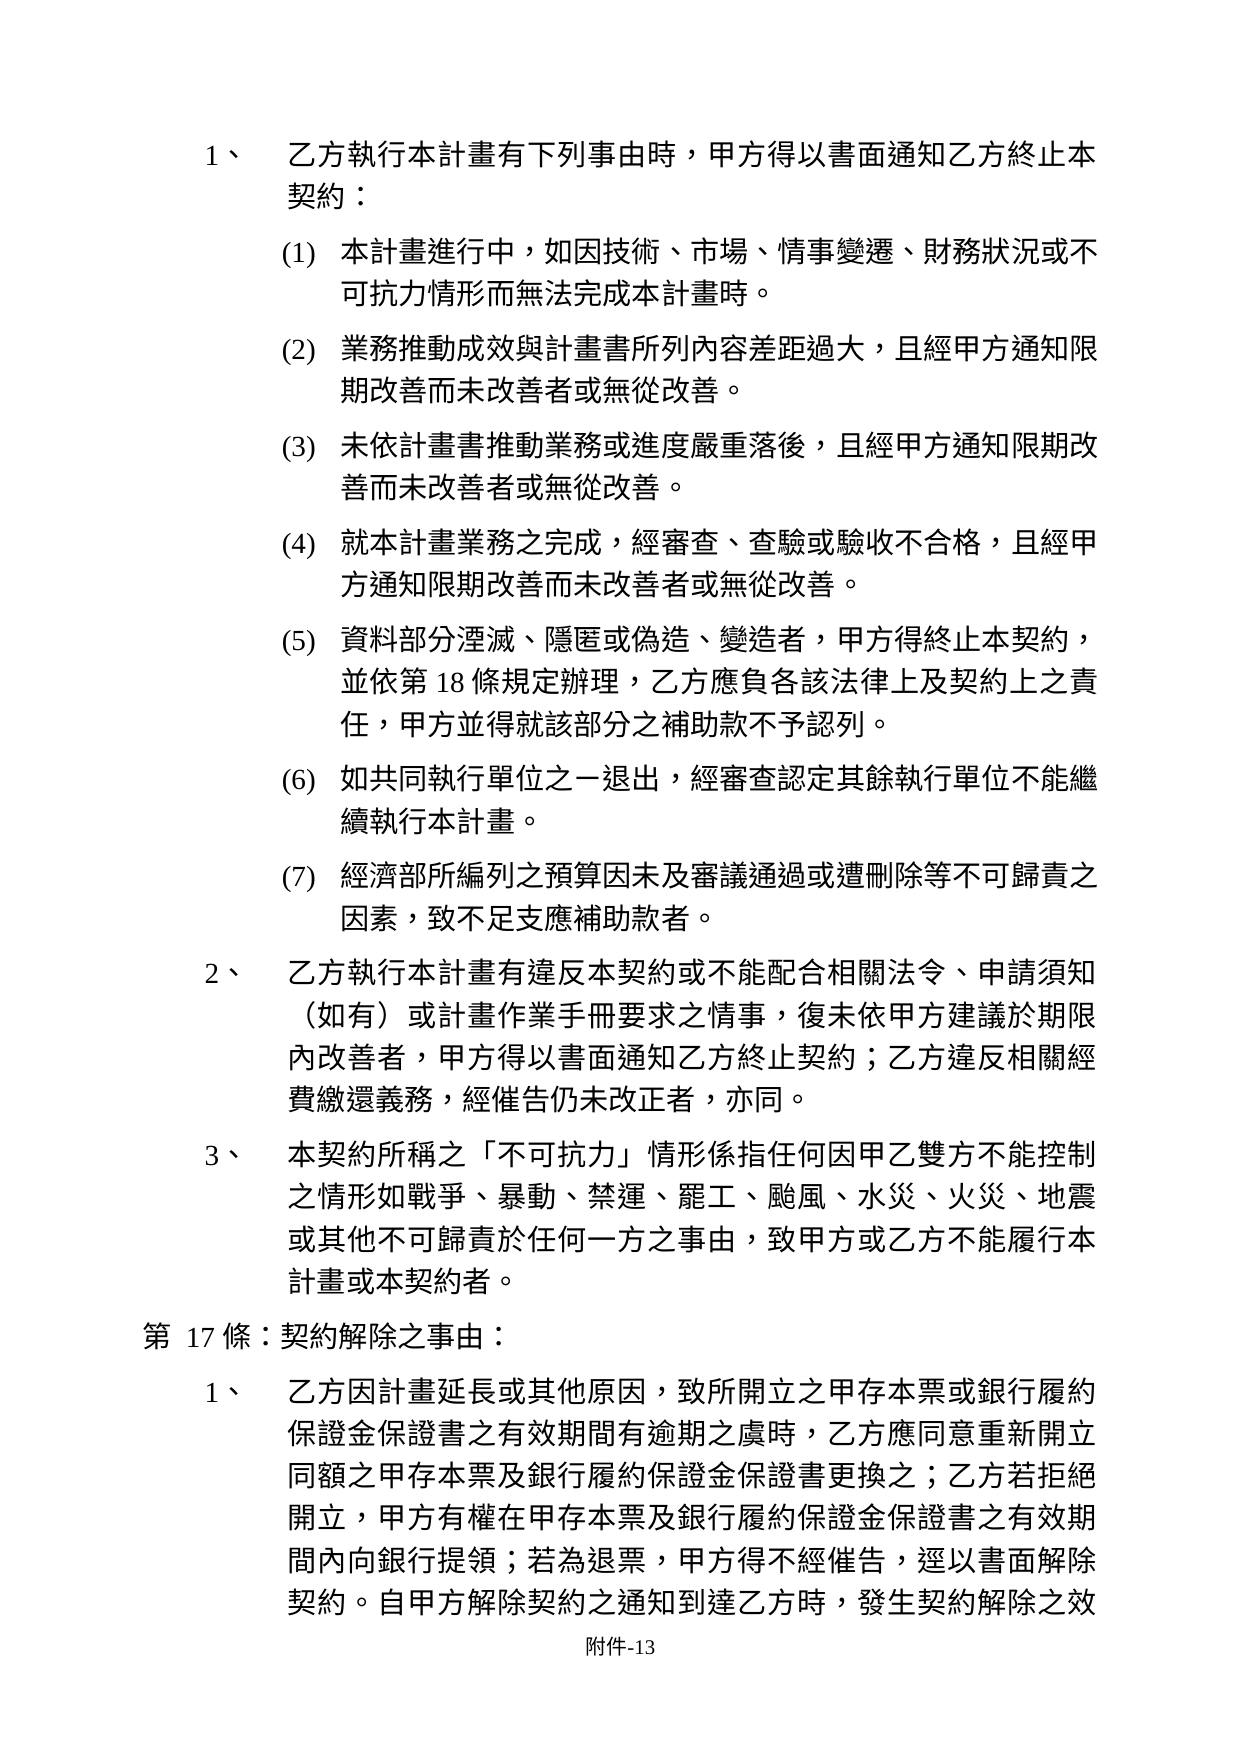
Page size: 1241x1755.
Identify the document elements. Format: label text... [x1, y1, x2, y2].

list 如共同執行單位之ㄧ退出，經審查認定其餘執行單位不能繼續執行本計畫。 [282, 756, 1098, 840]
list 乙方執行本計畫有下列事由時，甲方得以書面通知乙方終止本契約： [204, 131, 1098, 216]
list 業務推動成效與計畫書所列內容差距過大，且經甲方通知限期改善而未改善者或無從改善。 [282, 325, 1098, 410]
list 就本計畫業務之完成，經審查、查驗或驗收不合格，且經甲方通知限期改善而未改善者或無從改善。 [282, 519, 1098, 604]
text 第 17 條：契約解除之事由： [142, 1313, 1098, 1356]
list 經濟部所編列之預算因未及審議通過或遭刪除等不可歸責之因素，致不足支應補助款者。 [282, 853, 1098, 937]
list 資料部分湮滅、隱匿或偽造、變造者，甲方得終止本契約，並依第18條規定辦理，乙方應負各該法律上及契約上之責任，甲方並得就該部分之補助款不予認列。 [282, 616, 1098, 743]
list 未依計畫書推動業務或進度嚴重落後，且經甲方通知限期改善而未改善者或無從改善。 [282, 422, 1098, 507]
list 乙方執行本計畫有違反本契約或不能配合相關法令、申請須知（如有）或計畫作業手冊要求之情事，復未依甲方建議於期限內改善者，甲方得以書面通知乙方終止契約；乙方違反相關經費繳還義務，經催告仍未改正者，亦同。 [204, 950, 1098, 1119]
list 本計畫進行中，如因技術、市場、情事變遷、財務狀況或不可抗力情形而無法完成本計畫時。 [282, 228, 1098, 313]
list 乙方因計畫延長或其他原因，致所開立之甲存本票或銀行履約保證金保證書之有效期間有逾期之虞時，乙方應同意重新開立同額之甲存本票及銀行履約保證金保證書更換之；乙方若拒絕開立，甲方有權在甲存本票及銀行履約保證金保證書之有效期間內向銀行提領；若為退票，甲方得不經催告，逕以書面解除契約。自甲方解除契約之通知到達乙方時，發生契約解除之效力。 [204, 1368, 1098, 1622]
list 本契約所稱之「不可抗力」情形係指任何因甲乙雙方不能控制之情形如戰爭、暴動、禁運、罷工、颱風、水災、火災、地震或其他不可歸責於任何一方之事由，致甲方或乙方不能履行本計畫或本契約者。 [204, 1132, 1098, 1301]
